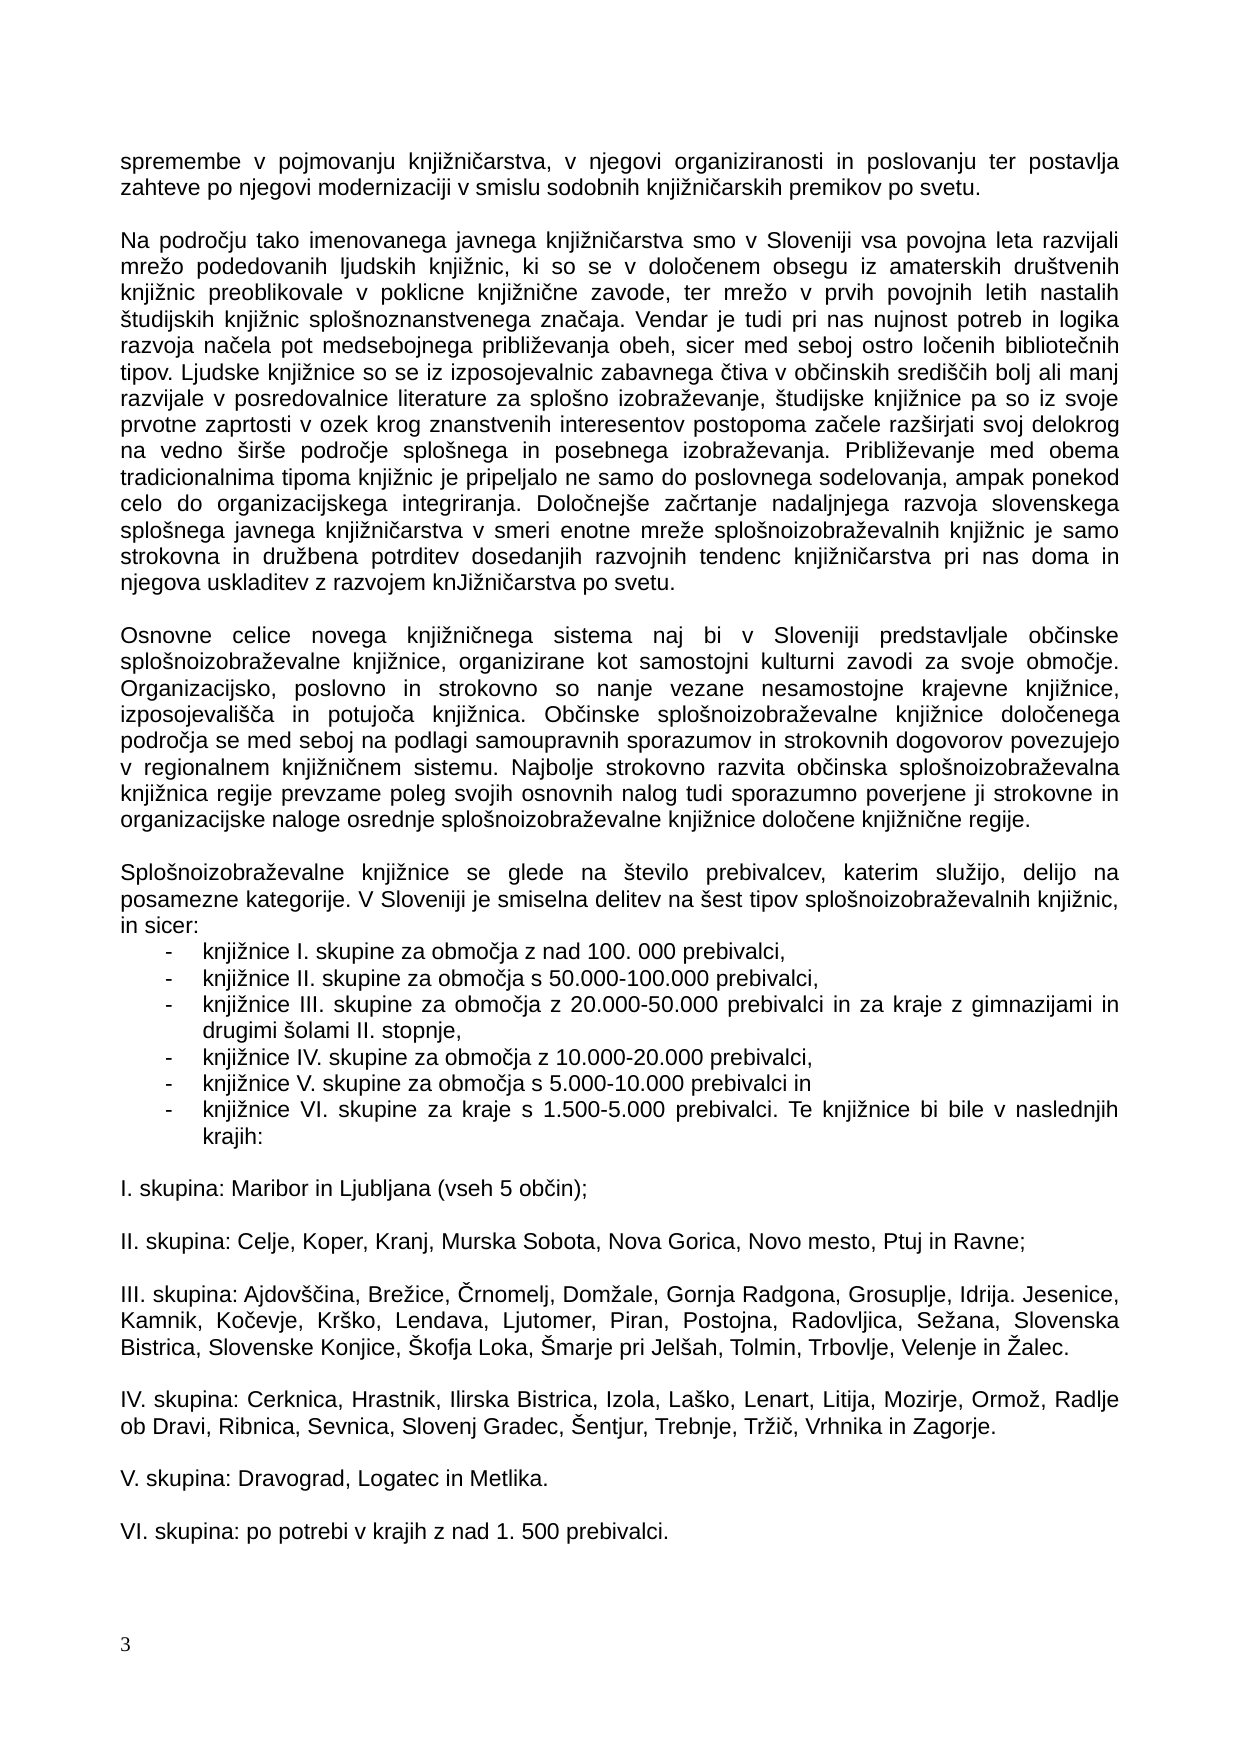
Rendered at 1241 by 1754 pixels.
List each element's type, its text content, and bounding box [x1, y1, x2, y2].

list knjižnice VI. skupine za kraje s 1.500-5.000 prebivalci. Te knjižnice bi bile v naslednjih krajih: [165, 1096, 1120, 1149]
list knjižnice V. skupine za območja s 5.000-10.000 prebivalci in [165, 1070, 1120, 1096]
text IV. skupina: Cerknica, Hrastnik, Ilirska Bistrica, Izola, Laško, Lenart, Litija, Mozirje, Ormož, Radlje ob Dravi, Ribnica, Sevnica, Slovenj Gradec, Šentjur, Trebnje, Tržič, Vrhnika in Zagorje. [120, 1386, 1120, 1439]
list knjižnice II. skupine za območja s 50.000-100.000 prebivalci, [165, 964, 1120, 991]
list knjižnice IV. skupine za območja z 10.000-20.000 prebivalci, [165, 1044, 1120, 1070]
text III. skupina: Ajdovščina, Brežice, Črnomelj, Domžale, Gornja Radgona, Grosuplje, Idrija. Jesenice, Kamnik, Kočevje, Krško, Lendava, Ljutomer, Piran, Postojna, Radovljica, Sežana, Slovenska Bistrica, Slovenske Konjice, Škofja Loka, Šmarje pri Jelšah, Tolmin, Trbovlje, Velenje in Žalec. [120, 1281, 1120, 1360]
text V. skupina: Dravograd, Logatec in Metlika. [120, 1465, 1120, 1492]
text Osnovne celice novega knjižničnega sistema naj bi v Sloveniji predstavljale občinske splošnoizobraževalne knjižnice, organizirane kot samostojni kulturni zavodi za svoje območje. Organizacijsko, poslovno in strokovno so nanje vezane nesamostojne krajevne knjižnice, izposojevališča in potujoča knjižnica. Občinske splošnoizobraževalne knjižnice določenega področja se med seboj na podlagi samoupravnih sporazumov in strokovnih dogovorov povezujejo v regionalnem knjižničnem sistemu. Najbolje strokovno razvita občinska splošnoizobraževalna knjižnica regije prevzame poleg svojih osnovnih nalog tudi sporazumno poverjene ji strokovne in organizacijske naloge osrednje splošnoizobraževalne knjižnice določene knjižnične regije. [120, 622, 1120, 833]
text spremembe v pojmovanju knjižničarstva, v njegovi organiziranosti in poslovanju ter postavlja zahteve po njegovi modernizaciji v smislu sodobnih knjižničarskih premikov po svetu. [120, 148, 1120, 200]
list knjižnice III. skupine za območja z 20.000-50.000 prebivalci in za kraje z gimnazijami in drugimi šolami II. stopnje, [165, 991, 1120, 1044]
text II. skupina: Celje, Koper, Kranj, Murska Sobota, Nova Gorica, Novo mesto, Ptuj in Ravne; [120, 1228, 1120, 1254]
text VI. skupina: po potrebi v krajih z nad 1. 500 prebivalci. [120, 1518, 1120, 1544]
text Splošnoizobraževalne knjižnice se glede na število prebivalcev, katerim služijo, delijo na posamezne kategorije. V Sloveniji je smiselna delitev na šest tipov splošnoizobraževalnih knjižnic, in sicer: [120, 859, 1120, 938]
text I. skupina: Maribor in Ljubljana (vseh 5 občin); [120, 1175, 1120, 1202]
list knjižnice I. skupine za območja z nad 100. 000 prebivalci, [165, 938, 1120, 964]
text Na področju tako imenovanega javnega knjižničarstva smo v Sloveniji vsa povojna leta razvijali mrežo podedovanih ljudskih knjižnic, ki so se v določenem obsegu iz amaterskih društvenih knjižnic preoblikovale v poklicne knjižnične zavode, ter mrežo v prvih povojnih letih nastalih študijskih knjižnic splošnoznanstvenega značaja. Vendar je tudi pri nas nujnost potreb in logika razvoja načela pot medsebojnega približevanja obeh, sicer med seboj ostro ločenih bibliotečnih tipov. Ljudske knjižnice so se iz izposojevalnic zabavnega čtiva v občinskih središčih bolj ali manj razvijale v posredovalnice literature za splošno izobraževanje, študijske knjižnice pa so iz svoje prvotne zaprtosti v ozek krog znanstvenih interesentov postopoma začele razširjati svoj delokrog na vedno širše področje splošnega in posebnega izobraževanja. Približevanje med obema tradicionalnima tipoma knjižnic je pripeljalo ne samo do poslovnega sodelovanja, ampak ponekod celo do organizacijskega integriranja. Določnejše začrtanje nadaljnjega razvoja slovenskega splošnega javnega knjižničarstva v smeri enotne mreže splošnoizobraževalnih knjižnic je samo strokovna in družbena potrditev dosedanjih razvojnih tendenc knjižničarstva pri nas doma in njegova uskladitev z razvojem knJižničarstva po svetu. [120, 227, 1120, 596]
